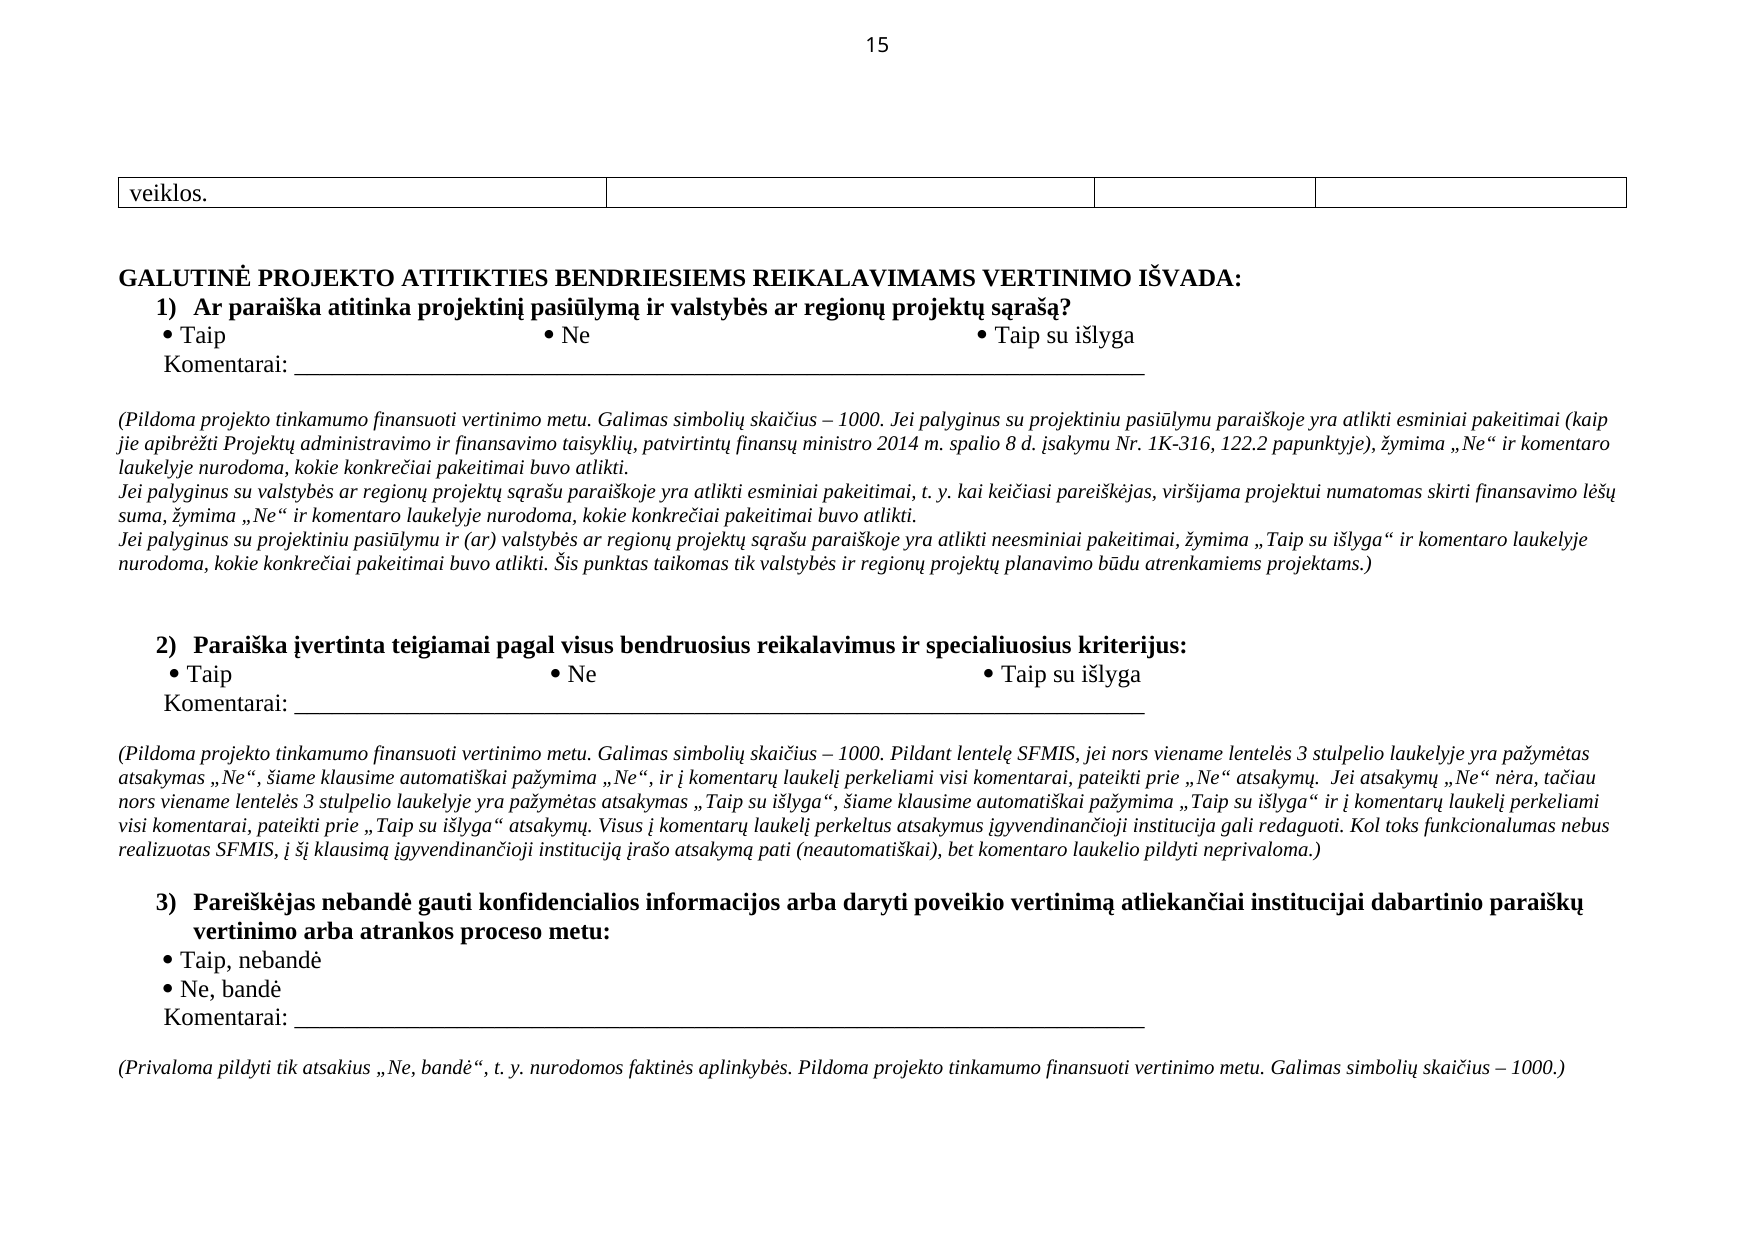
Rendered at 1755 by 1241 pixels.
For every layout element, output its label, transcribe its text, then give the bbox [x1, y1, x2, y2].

text (Pildoma projekto tinkamumo finansuoti vertinimo metu. Galimas simbolių skaičius – 1000. Pildant lentelę SFMIS, jei nors viename lentelės 3 stulpelio laukelyje yra pažymėtas atsakymas „Ne“, šiame klausime automatiškai pažymima „Ne“, ir į komentarų laukelį perkeliami visi komentarai, pateikti prie „Ne“ atsakymų. Jei atsakymų „Ne“ nėra, tačiau nors viename lentelės 3 stulpelio laukelyje yra pažymėtas atsakymas „Taip su išlyga“, šiame klausime automatiškai pažymima „Taip su išlyga“ ir į komentarų laukelį perkeliami visi komentarai, pateikti prie „Taip su išlyga“ atsakymų. Visus į komentarų laukelį perkeltus atsakymus įgyvendinančioji institucija gali redaguoti. Kol toks funkcionalumas nebus realizuotas SFMIS, į šį klausimą įgyvendinančioji instituciją įrašo atsakymą pati (neautomatiškai), bet komentaro laukelio pildyti neprivaloma.) [118, 741, 1636, 861]
text  Taip  Ne  Taip su išlyga [118, 659, 1636, 688]
text Komentarai: ____________________________________________________________________ [118, 349, 1636, 378]
text 2) Paraiška įvertinta teigiamai pagal visus bendruosius reikalavimus ir specialiuosius kriterijus: [156, 630, 1636, 659]
text  Taip, nebandė [118, 945, 1636, 974]
table_cell [607, 178, 1094, 207]
text 1) Ar paraiška atitinka projektinį pasiūlymą ir valstybės ar regionų projektų sąrašą? [156, 292, 1636, 321]
table_cell [1316, 178, 1626, 207]
text GALUTINĖ PROJEKTO ATITIKTIES BENDRIESIEMS REIKALAVIMAMS VERTINIMO IŠVADA: [118, 263, 1636, 292]
text (Pildoma projekto tinkamumo finansuoti vertinimo metu. Galimas simbolių skaičius – 1000. Jei palyginus su projektiniu pasiūlymu paraiškoje yra atlikti esminiai pakeitimai (kaip jie apibrėžti Projektų administravimo ir finansavimo taisyklių, patvirtintų finansų ministro 2014 m. spalio 8 d. įsakymu Nr. 1K-316, 122.2 papunktyje), žymima „Ne“ ir komentaro laukelyje nurodoma, kokie konkrečiai pakeitimai buvo atlikti. [118, 407, 1636, 479]
text  Taip  Ne  Taip su išlyga [118, 321, 1636, 349]
text (Privaloma pildyti tik atsakius „Ne, bandė“, t. y. nurodomos faktinės aplinkybės. Pildoma projekto tinkamumo finansuoti vertinimo metu. Galimas simbolių skaičius – 1000.) [118, 1055, 1636, 1079]
table_cell [1095, 178, 1315, 207]
text Komentarai: ____________________________________________________________________ [118, 688, 1636, 717]
text Komentarai: ____________________________________________________________________ [118, 1002, 1636, 1031]
table_cell veiklos. [119, 178, 606, 207]
text Jei palyginus su projektiniu pasiūlymu ir (ar) valstybės ar regionų projektų sąrašu paraiškoje yra atlikti neesminiai pakeitimai, žymima „Taip su išlyga“ ir komentaro laukelyje nurodoma, kokie konkrečiai pakeitimai buvo atlikti. Šis punktas taikomas tik valstybės ir regionų projektų planavimo būdu atrenkamiems projektams.) [118, 527, 1636, 575]
text Jei palyginus su valstybės ar regionų projektų sąrašu paraiškoje yra atlikti esminiai pakeitimai, t. y. kai keičiasi pareiškėjas, viršijama projektui numatomas skirti finansavimo lėšų suma, žymima „Ne“ ir komentaro laukelyje nurodoma, kokie konkrečiai pakeitimai buvo atlikti. [118, 479, 1636, 527]
text 3) Pareiškėjas nebandė gauti konfidencialios informacijos arba daryti poveikio vertinimą atliekančiai institucijai dabartinio paraiškų vertinimo arba atrankos proceso metu: [156, 887, 1636, 945]
text  Ne, bandė [118, 974, 1636, 1002]
